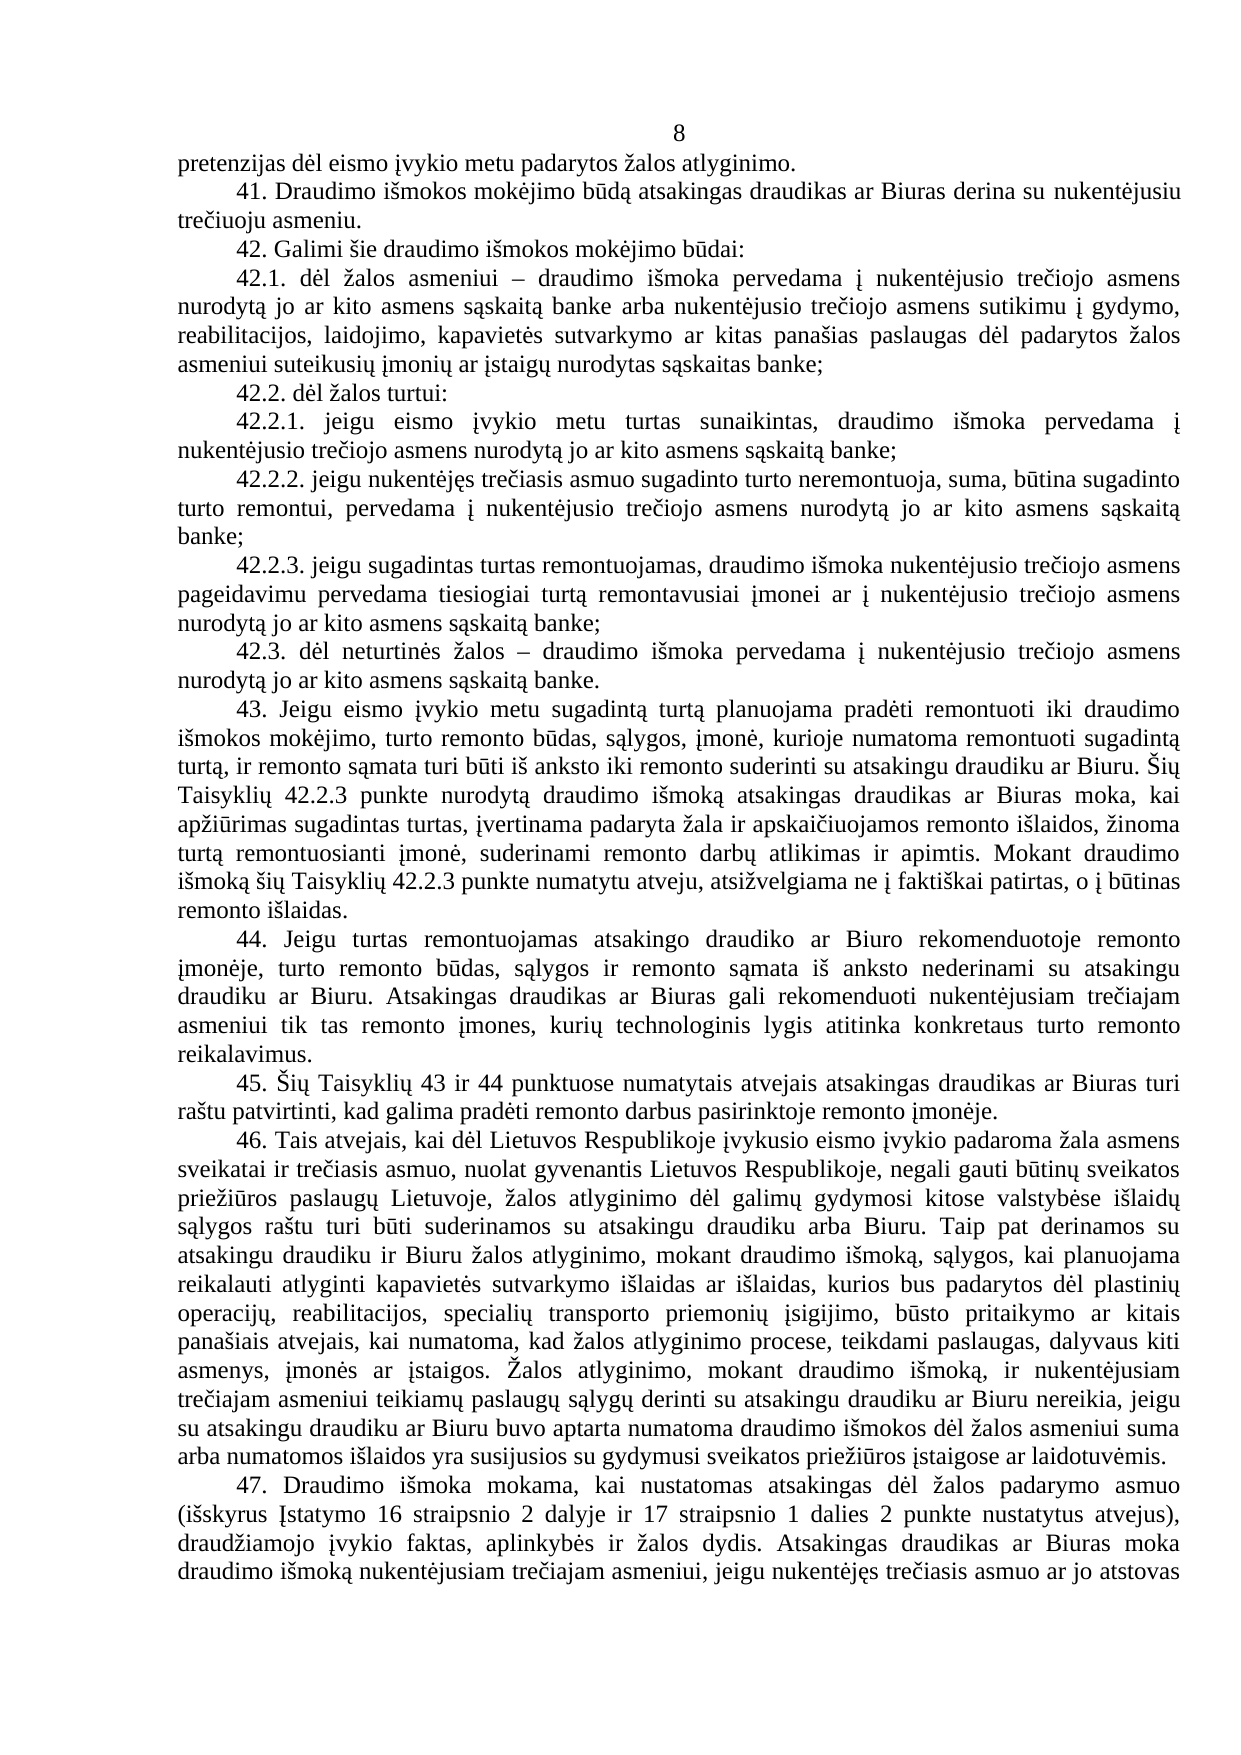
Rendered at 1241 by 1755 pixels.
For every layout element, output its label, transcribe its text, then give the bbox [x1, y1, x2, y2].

text 42.2.1. jeigu eismo įvykio metu turtas sunaikintas, draudimo išmoka pervedama į nukentėjusio trečiojo asmens nurodytą jo ar kito asmens sąskaitą banke; [177, 406, 1181, 464]
text 42.2.2. jeigu nukentėjęs trečiasis asmuo sugadinto turto neremontuoja, suma, būtina sugadinto turto remontui, pervedama į nukentėjusio trečiojo asmens nurodytą jo ar kito asmens sąskaitą banke; [177, 464, 1181, 550]
text 46. Tais atvejais, kai dėl Lietuvos Respublikoje įvykusio eismo įvykio padaroma žala asmens sveikatai ir trečiasis asmuo, nuolat gyvenantis Lietuvos Respublikoje, negali gauti būtinų sveikatos priežiūros paslaugų Lietuvoje, žalos atlyginimo dėl galimų gydymosi kitose valstybėse išlaidų sąlygos raštu turi būti suderinamos su atsakingu draudiku arba Biuru. Taip pat derinamos su atsakingu draudiku ir Biuru žalos atlyginimo, mokant draudimo išmoką, sąlygos, kai planuojama reikalauti atlyginti kapavietės sutvarkymo išlaidas ar išlaidas, kurios bus padarytos dėl plastinių operacijų, reabilitacijos, specialių transporto priemonių įsigijimo, būsto pritaikymo ar kitais panašiais atvejais, kai numatoma, kad žalos atlyginimo procese, teikdami paslaugas, dalyvaus kiti asmenys, įmonės ar įstaigos. Žalos atlyginimo, mokant draudimo išmoką, ir nukentėjusiam trečiajam asmeniui teikiamų paslaugų sąlygų derinti su atsakingu draudiku ar Biuru nereikia, jeigu su atsakingu draudiku ar Biuru buvo aptarta numatoma draudimo išmokos dėl žalos asmeniui suma arba numatomos išlaidos yra susijusios su gydymusi sveikatos priežiūros įstaigose ar laidotuvėmis. [177, 1125, 1181, 1470]
text 41. Draudimo išmokos mokėjimo būdą atsakingas draudikas ar Biuras derina su nukentėjusiu trečiuoju asmeniu. [177, 176, 1181, 234]
text 42. Galimi šie draudimo išmokos mokėjimo būdai: [177, 234, 1181, 263]
text pretenzijas dėl eismo įvykio metu padarytos žalos atlyginimo. [177, 148, 1181, 176]
text 42.1. dėl žalos asmeniui – draudimo išmoka pervedama į nukentėjusio trečiojo asmens nurodytą jo ar kito asmens sąskaitą banke arba nukentėjusio trečiojo asmens sutikimu į gydymo, reabilitacijos, laidojimo, kapavietės sutvarkymo ar kitas panašias paslaugas dėl padarytos žalos asmeniui suteikusių įmonių ar įstaigų nurodytas sąskaitas banke; [177, 263, 1181, 378]
text 45. Šių Taisyklių 43 ir 44 punktuose numatytais atvejais atsakingas draudikas ar Biuras turi raštu patvirtinti, kad galima pradėti remonto darbus pasirinktoje remonto įmonėje. [177, 1068, 1181, 1125]
text 42.2. dėl žalos turtui: [177, 378, 1181, 406]
text 42.3. dėl neturtinės žalos – draudimo išmoka pervedama į nukentėjusio trečiojo asmens nurodytą jo ar kito asmens sąskaitą banke. [177, 636, 1181, 694]
text 42.2.3. jeigu sugadintas turtas remontuojamas, draudimo išmoka nukentėjusio trečiojo asmens pageidavimu pervedama tiesiogiai turtą remontavusiai įmonei ar į nukentėjusio trečiojo asmens nurodytą jo ar kito asmens sąskaitą banke; [177, 550, 1181, 636]
text 44. Jeigu turtas remontuojamas atsakingo draudiko ar Biuro rekomenduotoje remonto įmonėje, turto remonto būdas, sąlygos ir remonto sąmata iš anksto nederinami su atsakingu draudiku ar Biuru. Atsakingas draudikas ar Biuras gali rekomenduoti nukentėjusiam trečiajam asmeniui tik tas remonto įmones, kurių technologinis lygis atitinka konkretaus turto remonto reikalavimus. [177, 924, 1181, 1068]
text 43. Jeigu eismo įvykio metu sugadintą turtą planuojama pradėti remontuoti iki draudimo išmokos mokėjimo, turto remonto būdas, sąlygos, įmonė, kurioje numatoma remontuoti sugadintą turtą, ir remonto sąmata turi būti iš anksto iki remonto suderinti su atsakingu draudiku ar Biuru. Šių Taisyklių 42.2.3 punkte nurodytą draudimo išmoką atsakingas draudikas ar Biuras moka, kai apžiūrimas sugadintas turtas, įvertinama padaryta žala ir apskaičiuojamos remonto išlaidos, žinoma turtą remontuosianti įmonė, suderinami remonto darbų atlikimas ir apimtis. Mokant draudimo išmoką šių Taisyklių 42.2.3 punkte numatytu atveju, atsižvelgiama ne į faktiškai patirtas, o į būtinas remonto išlaidas. [177, 694, 1181, 924]
text 47. Draudimo išmoka mokama, kai nustatomas atsakingas dėl žalos padarymo asmuo (išskyrus Įstatymo 16 straipsnio 2 dalyje ir 17 straipsnio 1 dalies 2 punkte nustatytus atvejus), draudžiamojo įvykio faktas, aplinkybės ir žalos dydis. Atsakingas draudikas ar Biuras moka draudimo išmoką nukentėjusiam trečiajam asmeniui, jeigu nukentėjęs trečiasis asmuo ar jo atstovas [177, 1470, 1181, 1585]
